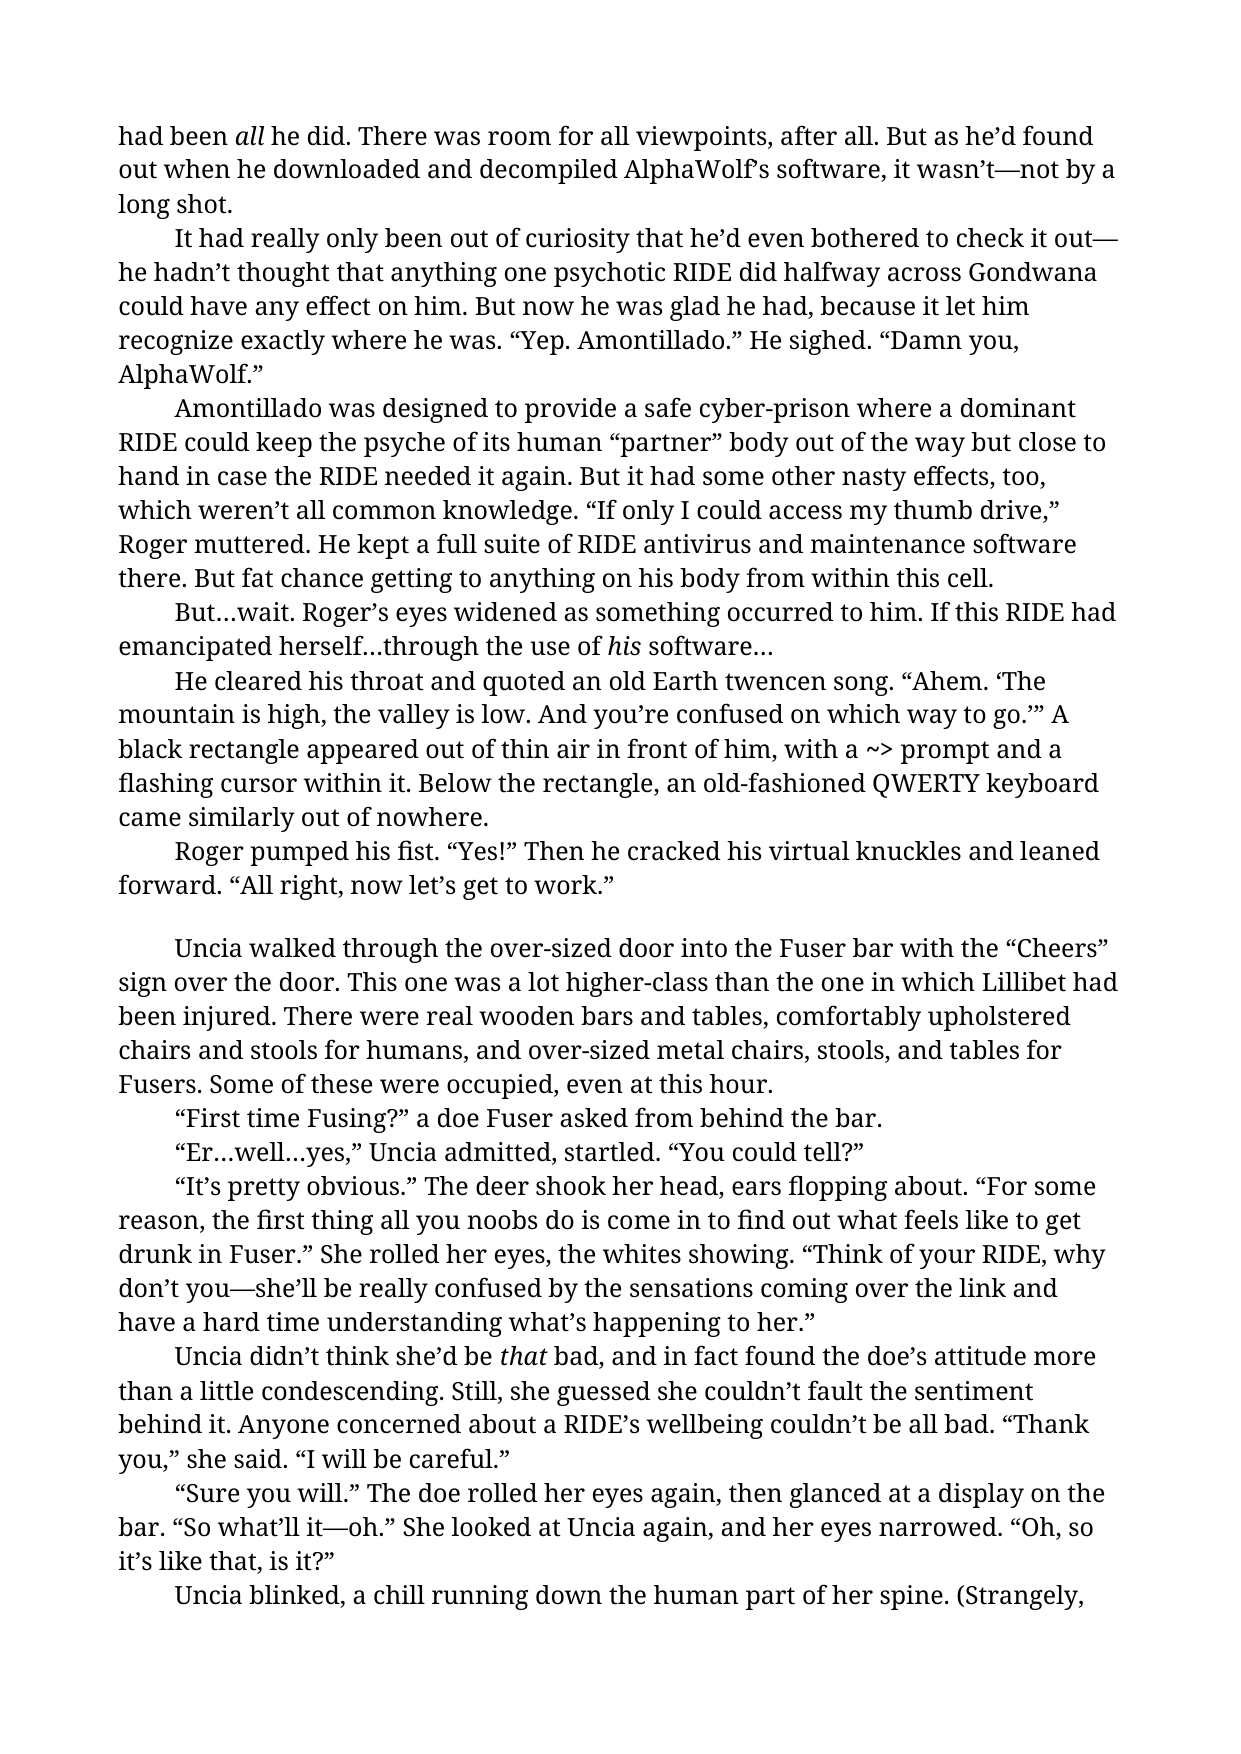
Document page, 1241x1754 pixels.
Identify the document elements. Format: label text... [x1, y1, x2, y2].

text “It’s pretty obvious.” The deer shook her head, ears flopping about. “For some reason, the first thing all you noobs do is come in to find out what feels like to get drunk in Fuser.” She rolled her eyes, the whites showing. “Think of your RIDE, why don’t you—she’ll be really confused by the sensations coming over the link and have a hard time understanding what’s happening to her.” [118, 1169, 1122, 1339]
text But…wait. Roger’s eyes widened as something occurred to him. If this RIDE had emancipated herself…through the use of his software… [118, 595, 1122, 663]
text Uncia walked through the over-sized door into the Fuser bar with the “Cheers” sign over the door. This one was a lot higher-class than the one in which Lillibet had been injured. There were real wooden bars and tables, comfortably upholstered chairs and stools for humans, and over-sized metal chairs, stools, and tables for Fusers. Some of these were occupied, even at this hour. [118, 930, 1122, 1101]
text Uncia didn’t think she’d be that bad, and in fact found the doe’s attitude more than a little condescending. Still, she guessed she couldn’t fault the sentiment behind it. Anyone concerned about a RIDE’s wellbeing couldn’t be all bad. “Thank you,” she said. “I will be careful.” [118, 1339, 1122, 1475]
text had been all he did. There was room for all viewpoints, after all. But as he’d found out when he downloaded and decompiled AlphaWolf’s software, it wasn’t—not by a long shot. [118, 118, 1122, 220]
text Amontillado was designed to provide a safe cyber-prison where a dominant RIDE could keep the psyche of its human “partner” body out of the way but close to hand in case the RIDE needed it again. But it had some other nasty effects, too, which weren’t all common knowledge. “If only I could access my thumb drive,” Roger muttered. He kept a full suite of RIDE antivirus and maintenance software there. But fat chance getting to anything on his body from within this cell. [118, 391, 1122, 595]
text “Sure you will.” The doe rolled her eyes again, then glanced at a display on the bar. “So what’ll it—oh.” She looked at Uncia again, and her eyes narrowed. “Oh, so it’s like that, is it?” [118, 1475, 1122, 1577]
text Roger pumped his fist. “Yes!” Then he cracked his virtual knuckles and leaned forward. “All right, now let’s get to work.” [118, 833, 1122, 902]
text It had really only been out of curiosity that he’d even bothered to check it out—he hadn’t thought that anything one psychotic RIDE did halfway across Gondwana could have any effect on him. But now he was glad he had, because it let him recognize exactly where he was. “Yep. Amontillado.” He sighed. “Damn you, AlphaWolf.” [118, 220, 1122, 391]
text “First time Fusing?” a doe Fuser asked from behind the bar. [118, 1101, 1122, 1135]
text Uncia blinked, a chill running down the human part of her spine. (Strangely, [118, 1577, 1122, 1612]
text “Er…well…yes,” Uncia admitted, startled. “You could tell?” [118, 1135, 1122, 1169]
text He cleared his throat and quoted an old Earth twencen song. “Ahem. ‘The mountain is high, the valley is low. And you’re confused on which way to go.’” A black rectangle appeared out of thin air in front of him, with a ~> prompt and a flashing cursor within it. Below the rectangle, an old-fashioned QWERTY keyboard came similarly out of nowhere. [118, 663, 1122, 833]
